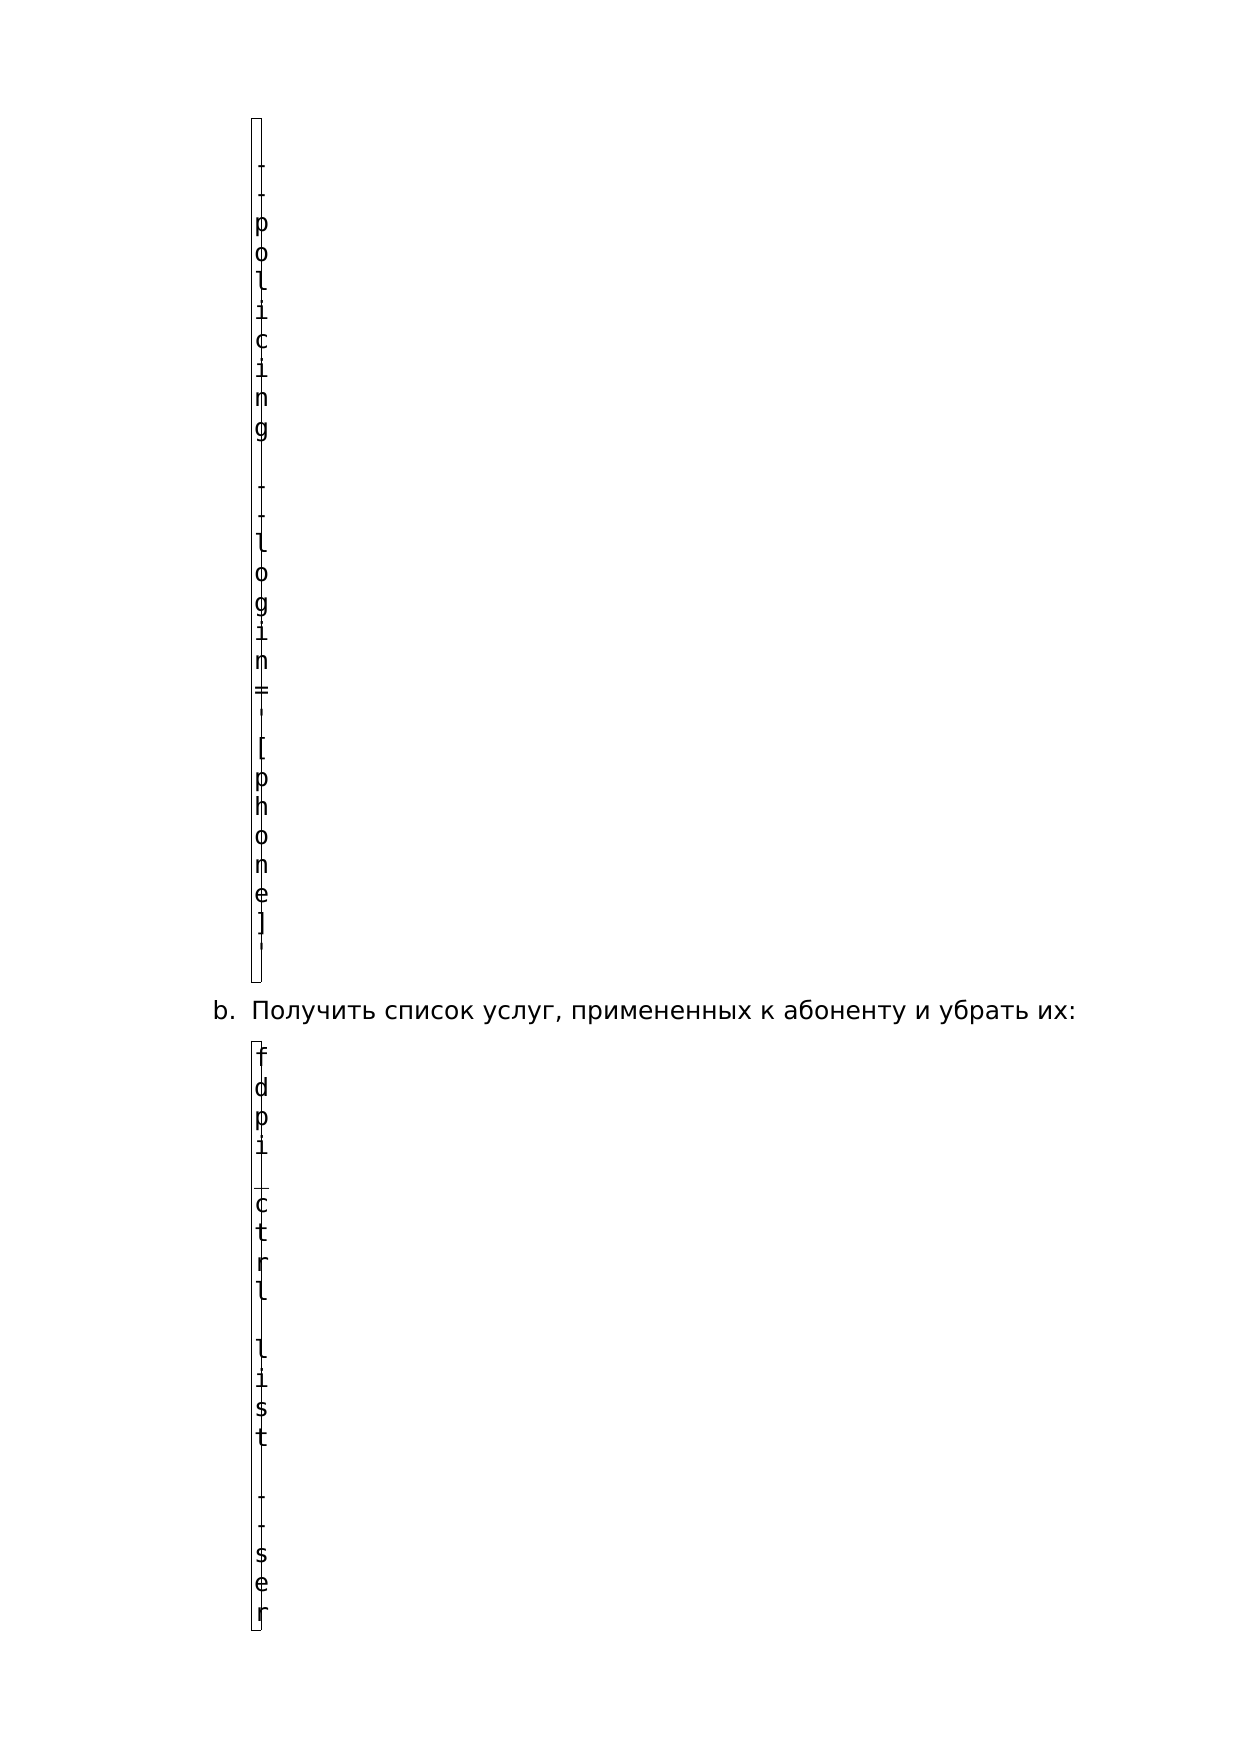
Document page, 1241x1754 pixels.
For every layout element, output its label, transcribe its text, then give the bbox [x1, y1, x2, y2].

table_header fdpi_ctrl list --service --login='[phone]' fdpi_ctrl del --service [service] --login='[phone]' [252, 1042, 261, 1630]
list Получить список услуг, примененных к абоненту и убрать их: [236, 997, 1122, 1026]
table_header fdpi_ctrl del --policing --login='[phone]' [252, 119, 261, 982]
